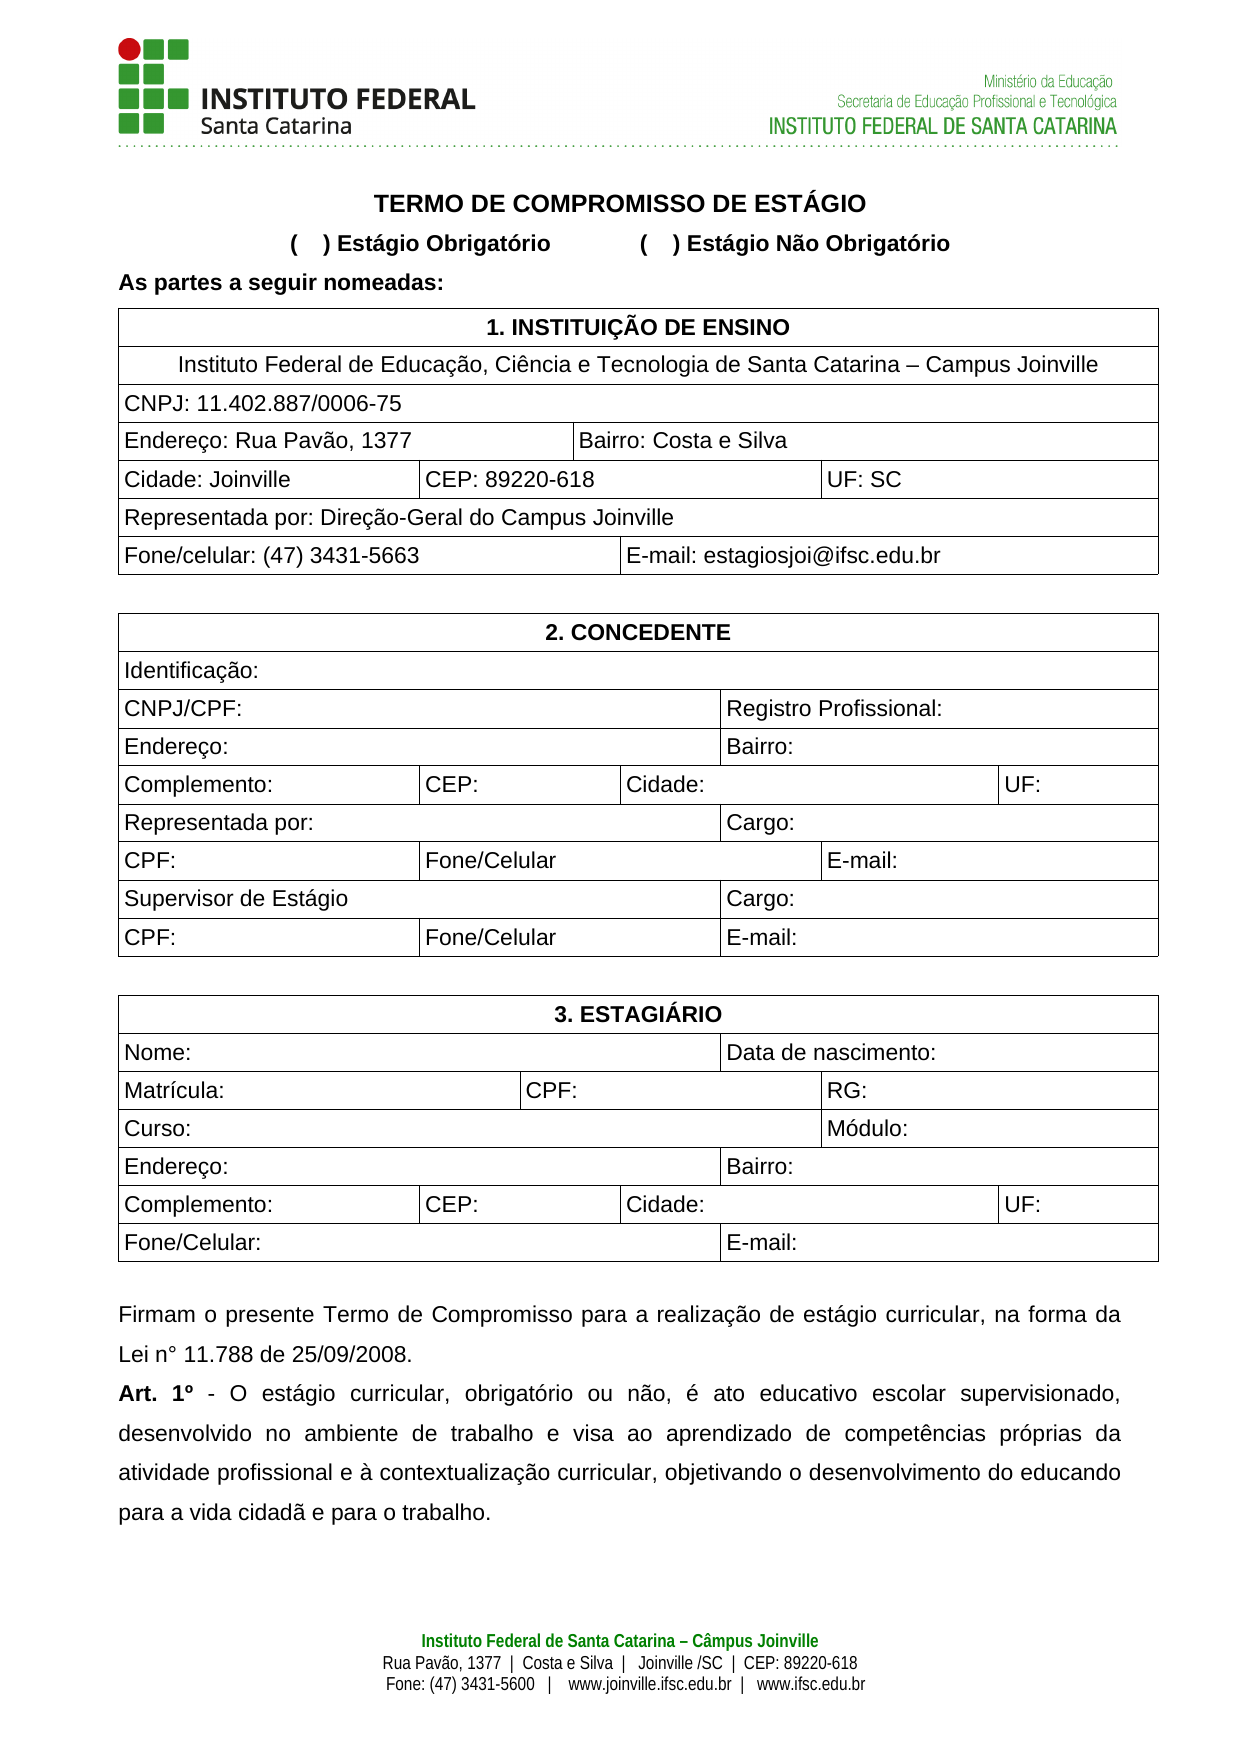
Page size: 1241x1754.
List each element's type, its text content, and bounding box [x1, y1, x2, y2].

table_cell Bairro: [721, 1148, 1158, 1185]
table_cell Fone/celular: (47) 3431-5663 [119, 537, 620, 574]
text TERMO DE COMPROMISSO DE ESTÁGIO [118, 188, 1122, 217]
table_cell Cargo: [721, 805, 1158, 841]
table_cell UF: [999, 766, 1158, 803]
table_cell CPF: [119, 919, 419, 956]
table_cell Cidade: [621, 766, 998, 803]
table_cell Endereço: [119, 1148, 720, 1185]
table_cell E-mail: [822, 842, 1158, 879]
table_cell Endereço: Rua Pavão, 1377 [119, 423, 573, 459]
table_cell CNPJ/CPF: [119, 690, 720, 727]
table_cell Identificação: [119, 652, 1158, 689]
table_cell Bairro: [721, 729, 1158, 765]
table_cell Instituto Federal de Educação, Ciência e Tecnologia de Santa Catarina – Campus Joinville [119, 347, 1158, 383]
table_header 1. INSTITUIÇÃO DE ENSINO [119, 309, 1158, 346]
table_cell Complemento: [119, 766, 419, 803]
table_cell E-mail: estagiosjoi@ifsc.edu.br [621, 537, 1158, 574]
table_cell CEP: [420, 1186, 620, 1223]
table_cell Nome: [119, 1034, 720, 1071]
table_cell Cidade: [621, 1186, 998, 1223]
table_cell Curso: [119, 1110, 821, 1147]
table_cell Módulo: [822, 1110, 1158, 1147]
table_header 3. ESTAGIÁRIO [119, 996, 1158, 1033]
table_cell UF: [999, 1186, 1158, 1223]
text Art. 1º - O estágio curricular, obrigatório ou não, é ato educativo escolar supervisionado, desenvolvido no ambiente de trabalho e visa ao aprendizado de competências próprias da atividade profissional e à contextualização curricular, objetivando o desenvolvimento do educando para a vida cidadã e para o trabalho. [118, 1380, 1122, 1525]
table_cell E-mail: [721, 919, 1158, 956]
table_cell Fone/Celular [420, 919, 720, 956]
table_cell E-mail: [721, 1224, 1158, 1261]
table_cell RG: [822, 1072, 1158, 1109]
table_cell CPF: [119, 842, 419, 879]
table_cell Registro Profissional: [721, 690, 1158, 727]
table_cell Bairro: Costa e Silva [574, 423, 1158, 459]
table_cell CEP: 89220-618 [420, 461, 821, 498]
table_cell Representada por: [119, 805, 720, 841]
picture [118, 38, 1122, 148]
text As partes a seguir nomeadas: [118, 269, 1122, 295]
table_cell UF: SC [822, 461, 1158, 498]
table_cell Fone/Celular [420, 842, 821, 879]
table_cell CPF: [521, 1072, 821, 1109]
table_cell Representada por: Direção-Geral do Campus Joinville [119, 499, 1158, 536]
table_cell Cidade: Joinville [119, 461, 419, 498]
table_cell CEP: [420, 766, 620, 803]
table_cell Endereço: [119, 729, 720, 765]
table_cell CNPJ: 11.402.887/0006-75 [119, 385, 1158, 422]
text ( ) Estágio Obrigatório ( ) Estágio Não Obrigatório [118, 230, 1122, 256]
table_cell Complemento: [119, 1186, 419, 1223]
table_cell Matrícula: [119, 1072, 520, 1109]
table_cell Data de nascimento: [721, 1034, 1158, 1071]
text Firmam o presente Termo de Compromisso para a realização de estágio curricular, na forma da Lei n° 11.788 de 25/09/2008. [118, 1301, 1122, 1367]
table_cell Cargo: [721, 881, 1158, 917]
table_header 2. CONCEDENTE [119, 614, 1158, 651]
table_cell Supervisor de Estágio [119, 881, 720, 917]
table_cell Fone/Celular: [119, 1224, 720, 1261]
